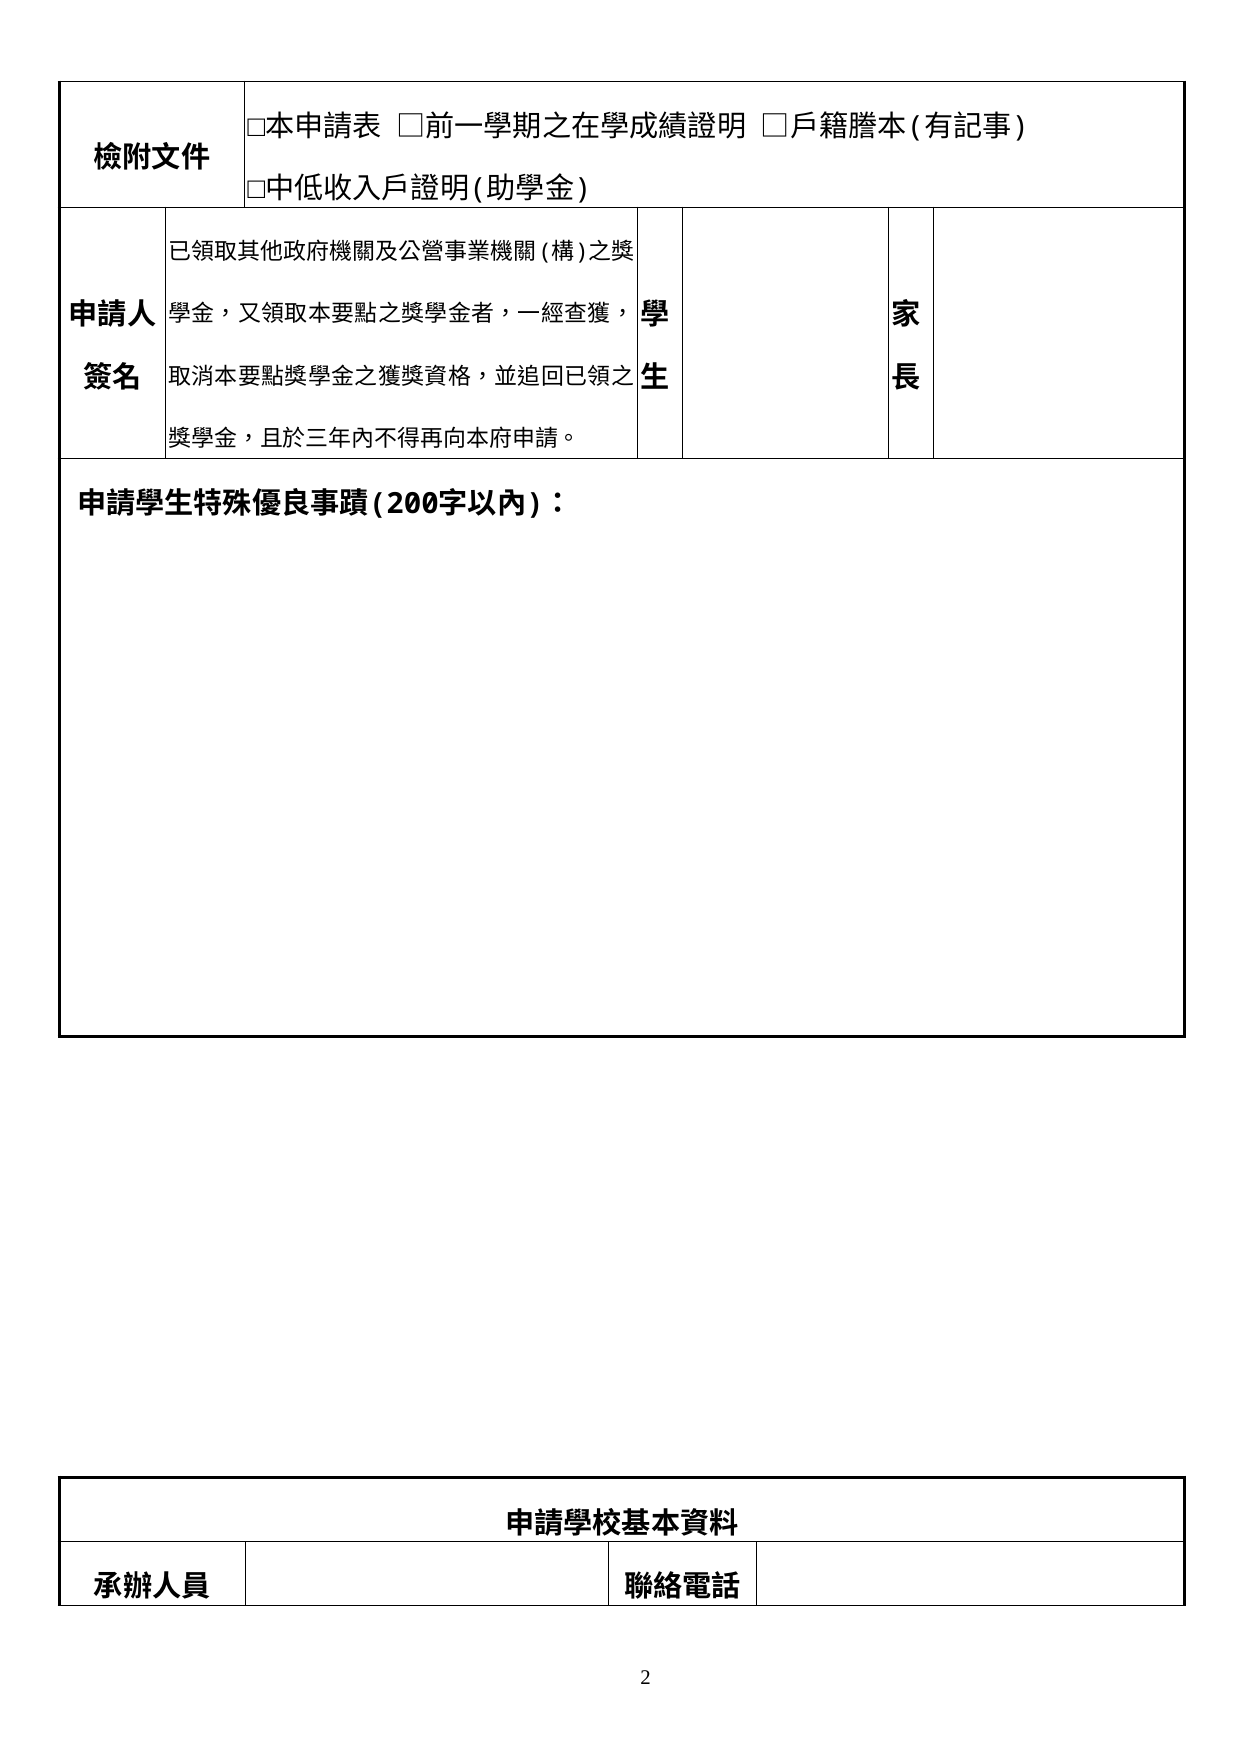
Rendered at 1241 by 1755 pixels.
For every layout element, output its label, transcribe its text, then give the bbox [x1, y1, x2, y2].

table_cell [757, 1542, 1183, 1605]
table_cell 承辦人員 [61, 1542, 245, 1605]
table_cell 家長 [889, 208, 933, 458]
table_cell [934, 208, 1183, 458]
table_cell 申請學生特殊優良事蹟(200字以內)： [61, 459, 1183, 1035]
table_cell [683, 208, 888, 458]
table_cell 已領取其他政府機關及公營事業機關(構)之獎學金，又領取本要點之獎學金者，一經查獲，取消本要點獎學金之獲獎資格，並追回已領之獎學金，且於三年內不得再向本府申請。 [166, 208, 637, 458]
table_cell 學生 [638, 208, 682, 458]
table_header 申請學校基本資料 [61, 1479, 1183, 1541]
table_cell 申請人 簽名 [61, 208, 165, 458]
table_cell [246, 1542, 608, 1605]
table_cell □本申請表 □前一學期之在學成績證明 □戶籍謄本(有記事) □中低收入戶證明(助學金) [245, 82, 1183, 207]
table_cell 聯絡電話 [609, 1542, 756, 1605]
table_cell 檢附文件 [61, 82, 244, 207]
